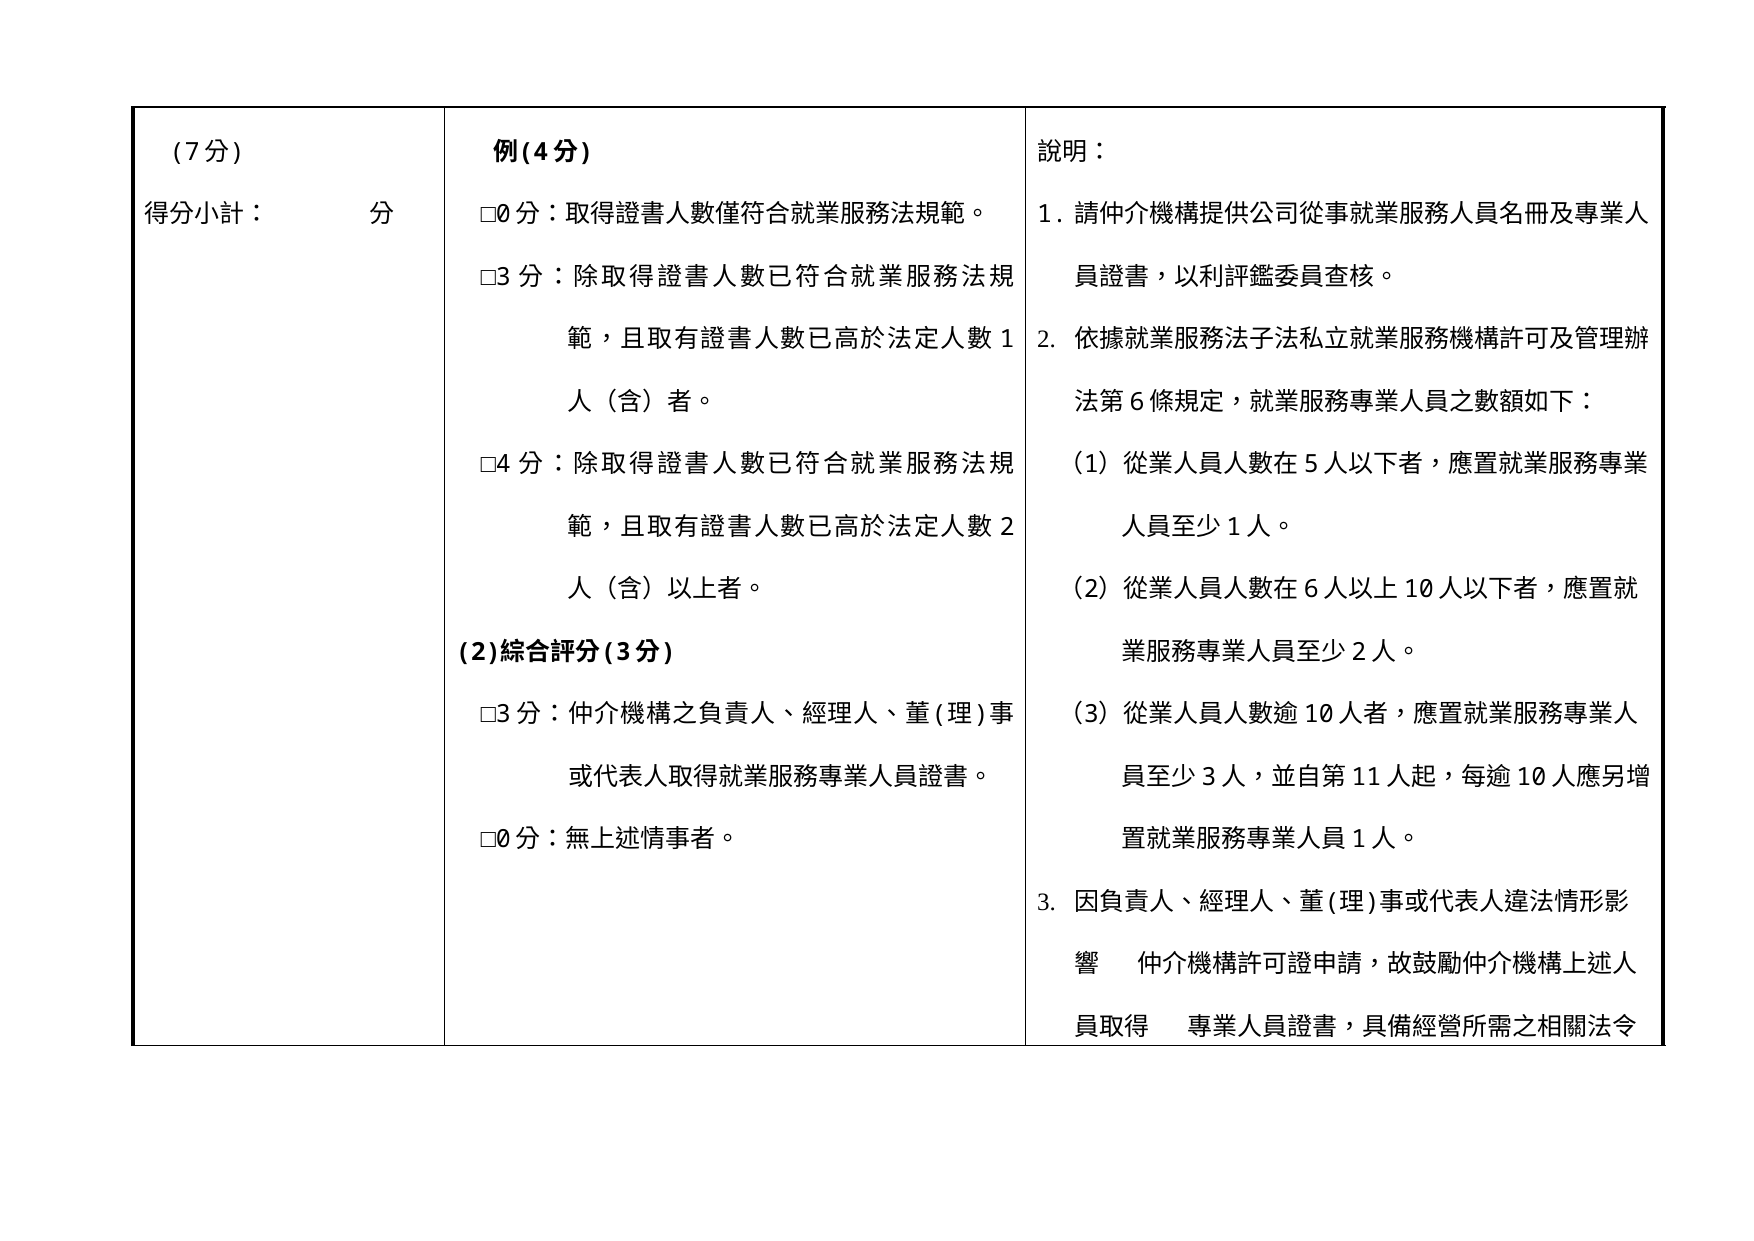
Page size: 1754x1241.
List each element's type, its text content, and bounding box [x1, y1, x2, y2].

table_cell (7分) 得分小計： 分 [135, 108, 444, 1045]
table_cell 目的：為提昇仲介機構服務之專業性。 說明： 請仲介機構提供公司從事就業服務人員名冊及專業人員證書，以利評鑑委員查核。 依據就業服務法子法私立就業服務機構許可及管理辦法第6條規定，就業服務專業人員之數額如下： （1）從業人員人數在5人以下者，應置就業服務專業人員至少1人。 （2）從業人員人數在6人以上10人以下者，應置就業服務專業人員至少2人。 （3）從業人員人數逾10人者，應置就業服務專業人員至少3人，並自第11人起，每逾10人應另增置就業服務專業人員1人。 因負責人、經理人、董(理)事或代表人違法情形影響 仲介機構許可證申請，故鼓勵仲介機構上述人員取得 專業人員證書，具備經營所需之相關法令及專業知能。 前項負責人、經理人、董(理)事或代表人之資料以（1）機構許可證所登載之負責人或代表人或（2）公司設立（變更）事項登記表所載認定。 [1026, 108, 1661, 1045]
table_cell 例(4分) □0分：取得證書人數僅符合就業服務法規範。 □3分：除取得證書人數已符合就業服務法規範，且取有證書人數已高於法定人數1人（含）者。 □4分：除取得證書人數已符合就業服務法規範，且取有證書人數已高於法定人數2人（含）以上者。 (2)綜合評分(3分) □3分：仲介機構之負責人、經理人、董(理)事或代表人取得就業服務專業人員證書。 □0分：無上述情事者。 [445, 108, 1025, 1045]
